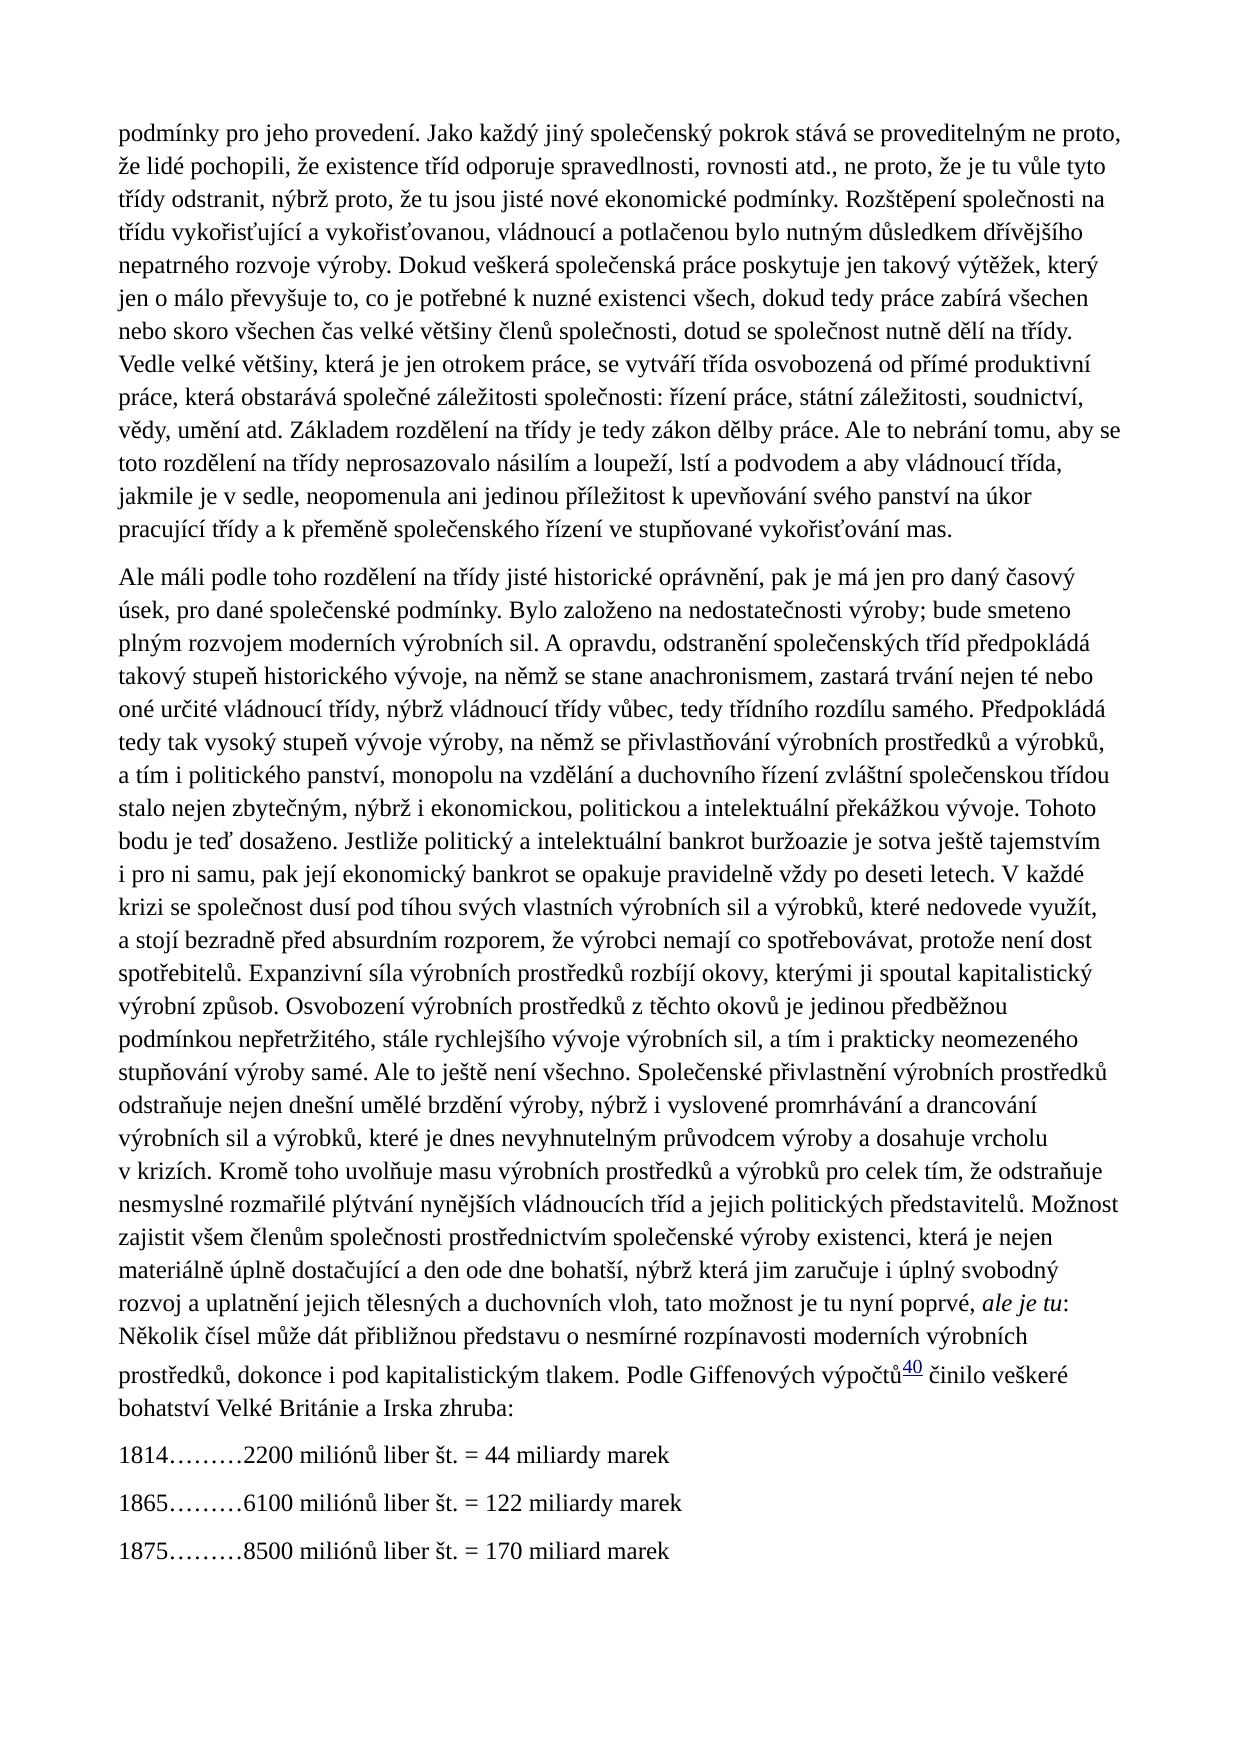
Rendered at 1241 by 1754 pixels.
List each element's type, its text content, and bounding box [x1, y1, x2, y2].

text Ale máli podle toho rozdělení na třídy jisté historické oprávnění, pak je má jen pro daný časový úsek, pro dané společenské podmínky. Bylo založeno na nedostatečnosti výroby; bude smeteno plným rozvojem moderních výrobních sil. A opravdu, odstranění společenských tříd předpokládá takový stupeň historického vývoje, na němž se stane anachronismem, zastará trvání nejen té nebo oné určité vládnoucí třídy, nýbrž vládnoucí třídy vůbec, tedy třídního rozdílu samého. Předpokládá tedy tak vysoký stupeň vývoje výroby, na němž se přivlastňování výrobních prostředků a výrobků, a tím i politického panství, monopolu na vzdělání a duchovního řízení zvláštní společenskou třídou stalo nejen zbytečným, nýbrž i ekonomickou, politickou a intelektuální překážkou vývoje. Tohoto bodu je teď dosaženo. Jestliže politický a intelektuální bankrot buržoazie je sotva ještě tajemstvím i pro ni samu, pak její ekonomický bankrot se opakuje pravidelně vždy po deseti letech. V každé krizi se společnost dusí pod tíhou svých vlastních výrobních sil a výrobků, které nedovede využít, a stojí bezradně před absurdním rozporem, že výrobci nemají co spotřebovávat, protože není dost spotřebitelů. Expanzivní síla výrobních prostředků rozbíjí okovy, kterými ji spoutal kapitalistický výrobní způsob. Osvobození výrobních prostředků z těchto okovů je jedinou předběžnou podmínkou nepřetržitého, stále rychlejšího vývoje výrobních sil, a tím i prakticky neomezeného stupňování výroby samé. Ale to ještě není všechno. Společenské přivlastnění výrobních prostředků odstraňuje nejen dnešní umělé brzdění výroby, nýbrž i vyslovené promrhávání a drancování výrobních sil a výrobků, které je dnes nevyhnutelným průvodcem výroby a dosahuje vrcholu v krizích. Kromě toho uvolňuje masu výrobních prostředků a výrobků pro celek tím, že odstraňuje nesmyslné rozmařilé plýtvání nynějších vládnoucích tříd a jejich politických představitelů. Možnost zajistit všem členům společnosti prostřednictvím společenské výroby existenci, která je nejen materiálně úplně dostačující a den ode dne bohatší, nýbrž která jim zaručuje i úplný svobodný rozvoj a uplatnění jejich tělesných a duchovních vloh, tato možnost je tu nyní poprvé, ale je tu: Několik čísel může dát přibližnou představu o nesmírné rozpínavosti moderních výrobních prostředků, dokonce i pod kapitalistickým tlakem. Podle Giffenových výpočtů40 činilo veškeré bohatství Velké Británie a Irska zhruba: [118, 562, 1122, 1422]
text 1865………6100 miliónů liber št. = 122 miliardy marek [118, 1488, 1122, 1517]
text 1814………2200 miliónů liber št. = 44 miliardy marek [118, 1441, 1122, 1469]
text 1875………8500 miliónů liber št. = 170 miliard marek [118, 1536, 1122, 1564]
text podmínky pro jeho provedení. Jako každý jiný společenský pokrok stává se proveditelným ne proto, že lidé pochopili, že existence tříd odporuje spravedlnosti, rovnosti atd., ne proto, že je tu vůle tyto třídy odstranit, nýbrž proto, že tu jsou jisté nové ekonomické podmínky. Rozštěpení společnosti na třídu vykořisťující a vykořisťovanou, vládnoucí a potlačenou bylo nutným důsledkem dřívějšího nepatrného rozvoje výroby. Dokud veškerá společenská práce poskytuje jen takový výtěžek, který jen o málo převyšuje to, co je potřebné k nuzné existenci všech, dokud tedy práce zabírá všechen nebo skoro všechen čas velké většiny členů společnosti, dotud se společnost nutně dělí na třídy. Vedle velké většiny, která je jen otrokem práce, se vytváří třída osvobozená od přímé produktivní práce, která obstarává společné záležitosti společnosti: řízení práce, státní záležitosti, soudnictví, vědy, umění atd. Základem rozdělení na třídy je tedy zákon dělby práce. Ale to nebrání tomu, aby se toto rozdělení na třídy neprosazovalo násilím a loupeží, lstí a podvodem a aby vládnoucí třída, jakmile je v sedle, neopomenula ani jedinou příležitost k upevňování svého panství na úkor pracující třídy a k přeměně společenského řízení ve stupňované vykořisťování mas. [118, 118, 1122, 543]
